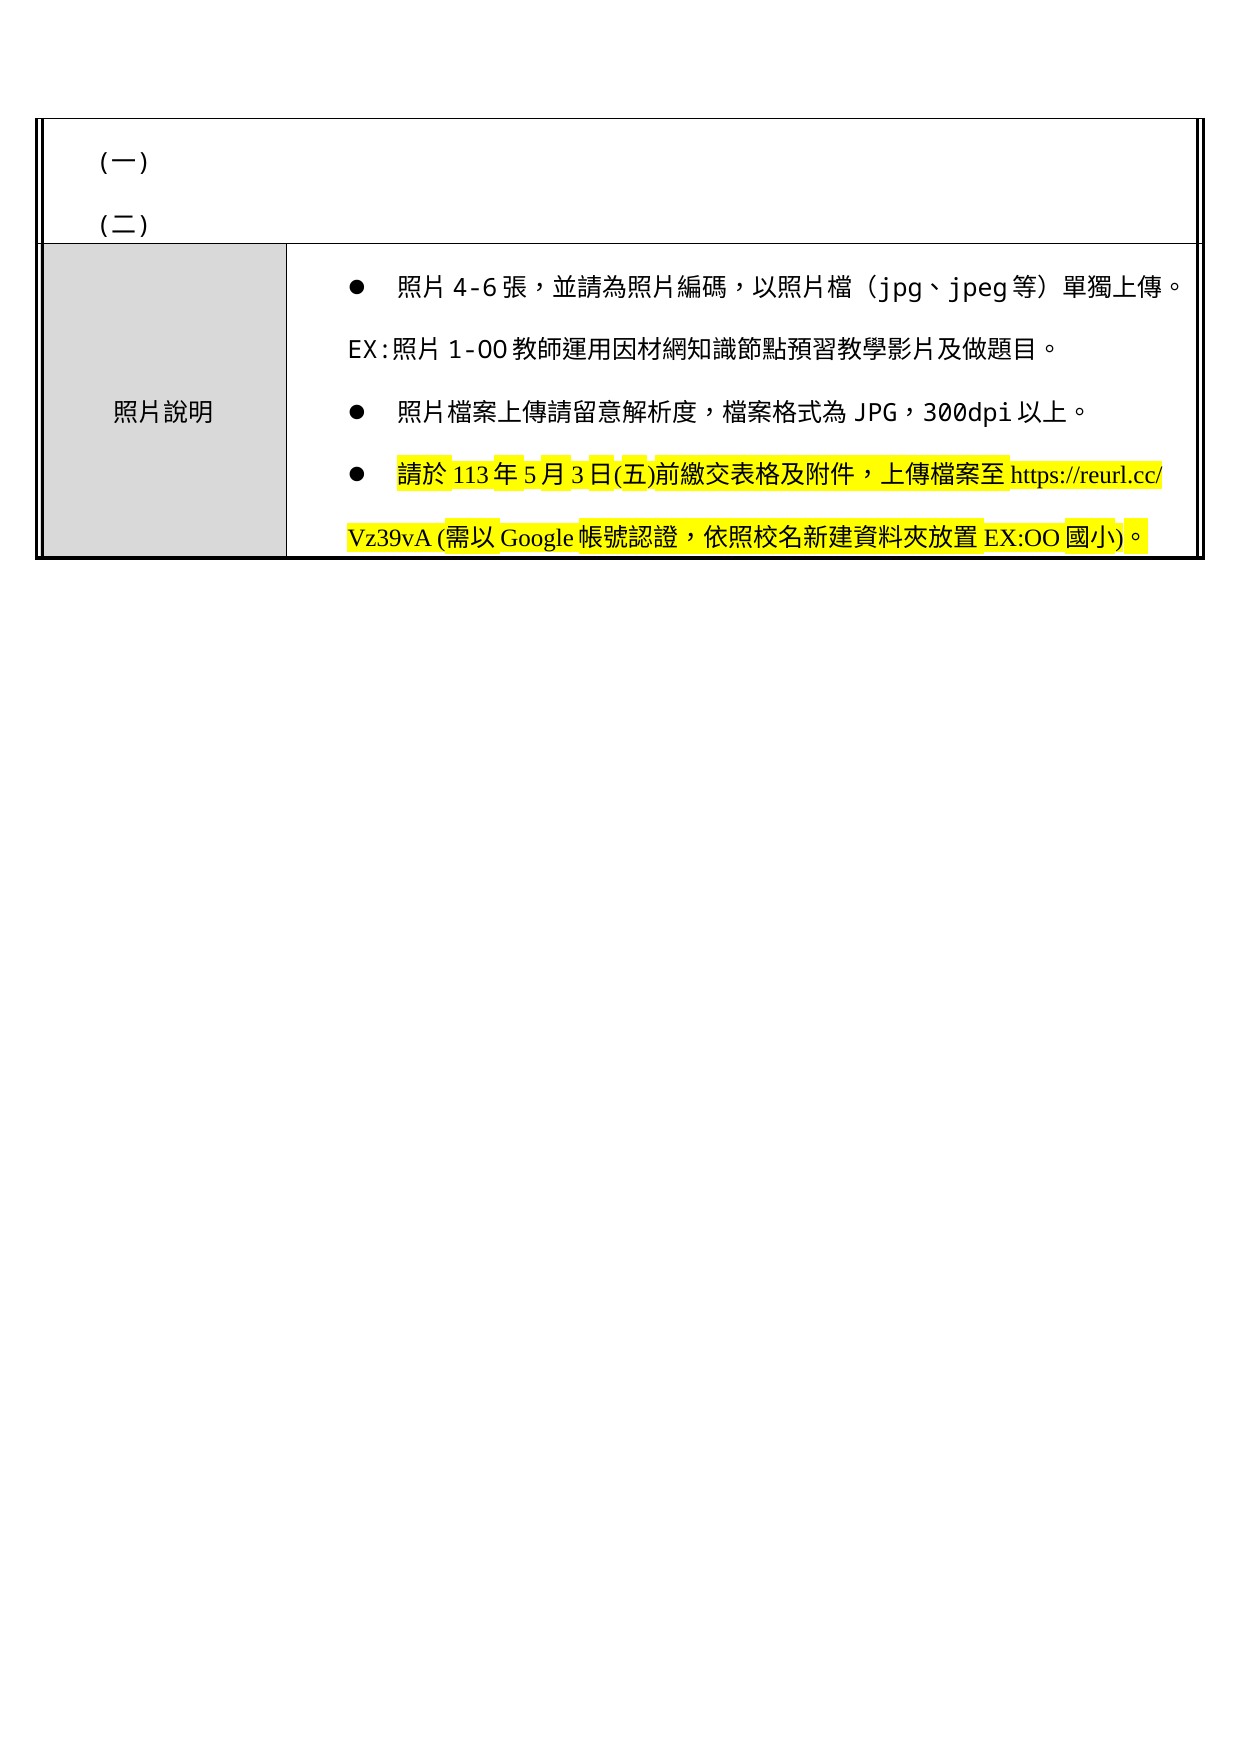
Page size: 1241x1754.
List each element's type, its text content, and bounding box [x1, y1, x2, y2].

table_cell 照片4-6張，並請為照片編碼，以照片檔（jpg、jpeg等）單獨上傳。 EX:照片1-OO教師運用因材網知識節點預習教學影片及做題目。 照片檔案上傳請留意解析度，檔案格式為JPG，300dpi以上。 請於113年5月3日(五)前繳交表格及附件，上傳檔案至https://reurl.cc/Vz39vA (需以Google帳號認證，依照校名新建資料夾放置EX:OO國小)。 [287, 244, 1196, 556]
table_cell (一) (二) [44, 119, 1196, 243]
table_cell 照片說明 [44, 244, 286, 556]
